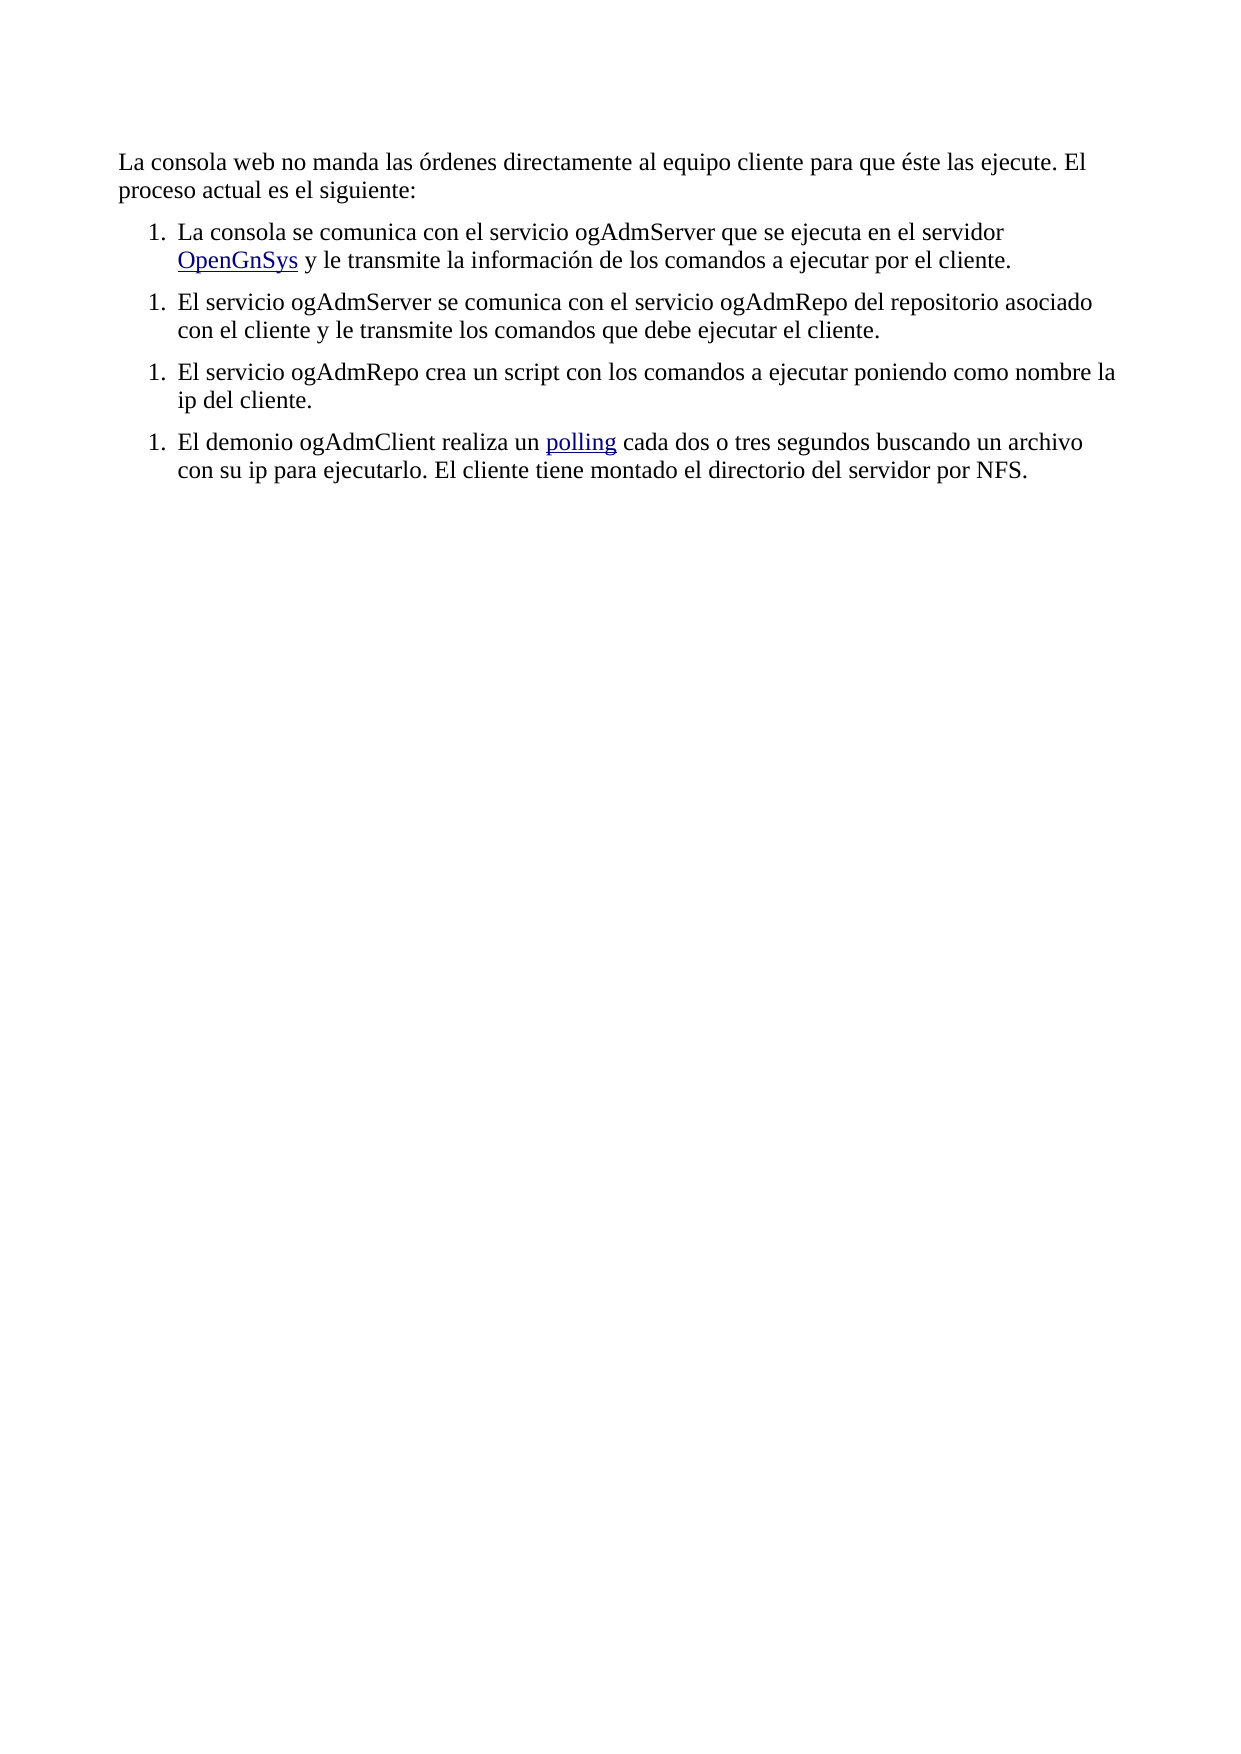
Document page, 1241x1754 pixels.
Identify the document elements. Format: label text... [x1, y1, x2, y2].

list La consola se comunica con el servicio ogAdmServer que se ejecuta en el servidor OpenGnSys y le transmite la información de los comandos a ejecutar por el cliente. [148, 217, 1122, 274]
text La consola web no manda las órdenes directamente al equipo cliente para que éste las ejecute. El proceso actual es el siguiente: [118, 147, 1122, 204]
list El demonio ogAdmClient realiza un ​polling cada dos o tres segundos buscando un archivo con su ip para ejecutarlo. El cliente tiene montado el directorio del servidor por NFS. [148, 427, 1122, 484]
list El servicio ogAdmRepo crea un script con los comandos a ejecutar poniendo como nombre la ip del cliente. [148, 357, 1122, 414]
list El servicio ogAdmServer se comunica con el servicio ogAdmRepo del repositorio asociado con el cliente y le transmite los comandos que debe ejecutar el cliente. [148, 287, 1122, 344]
